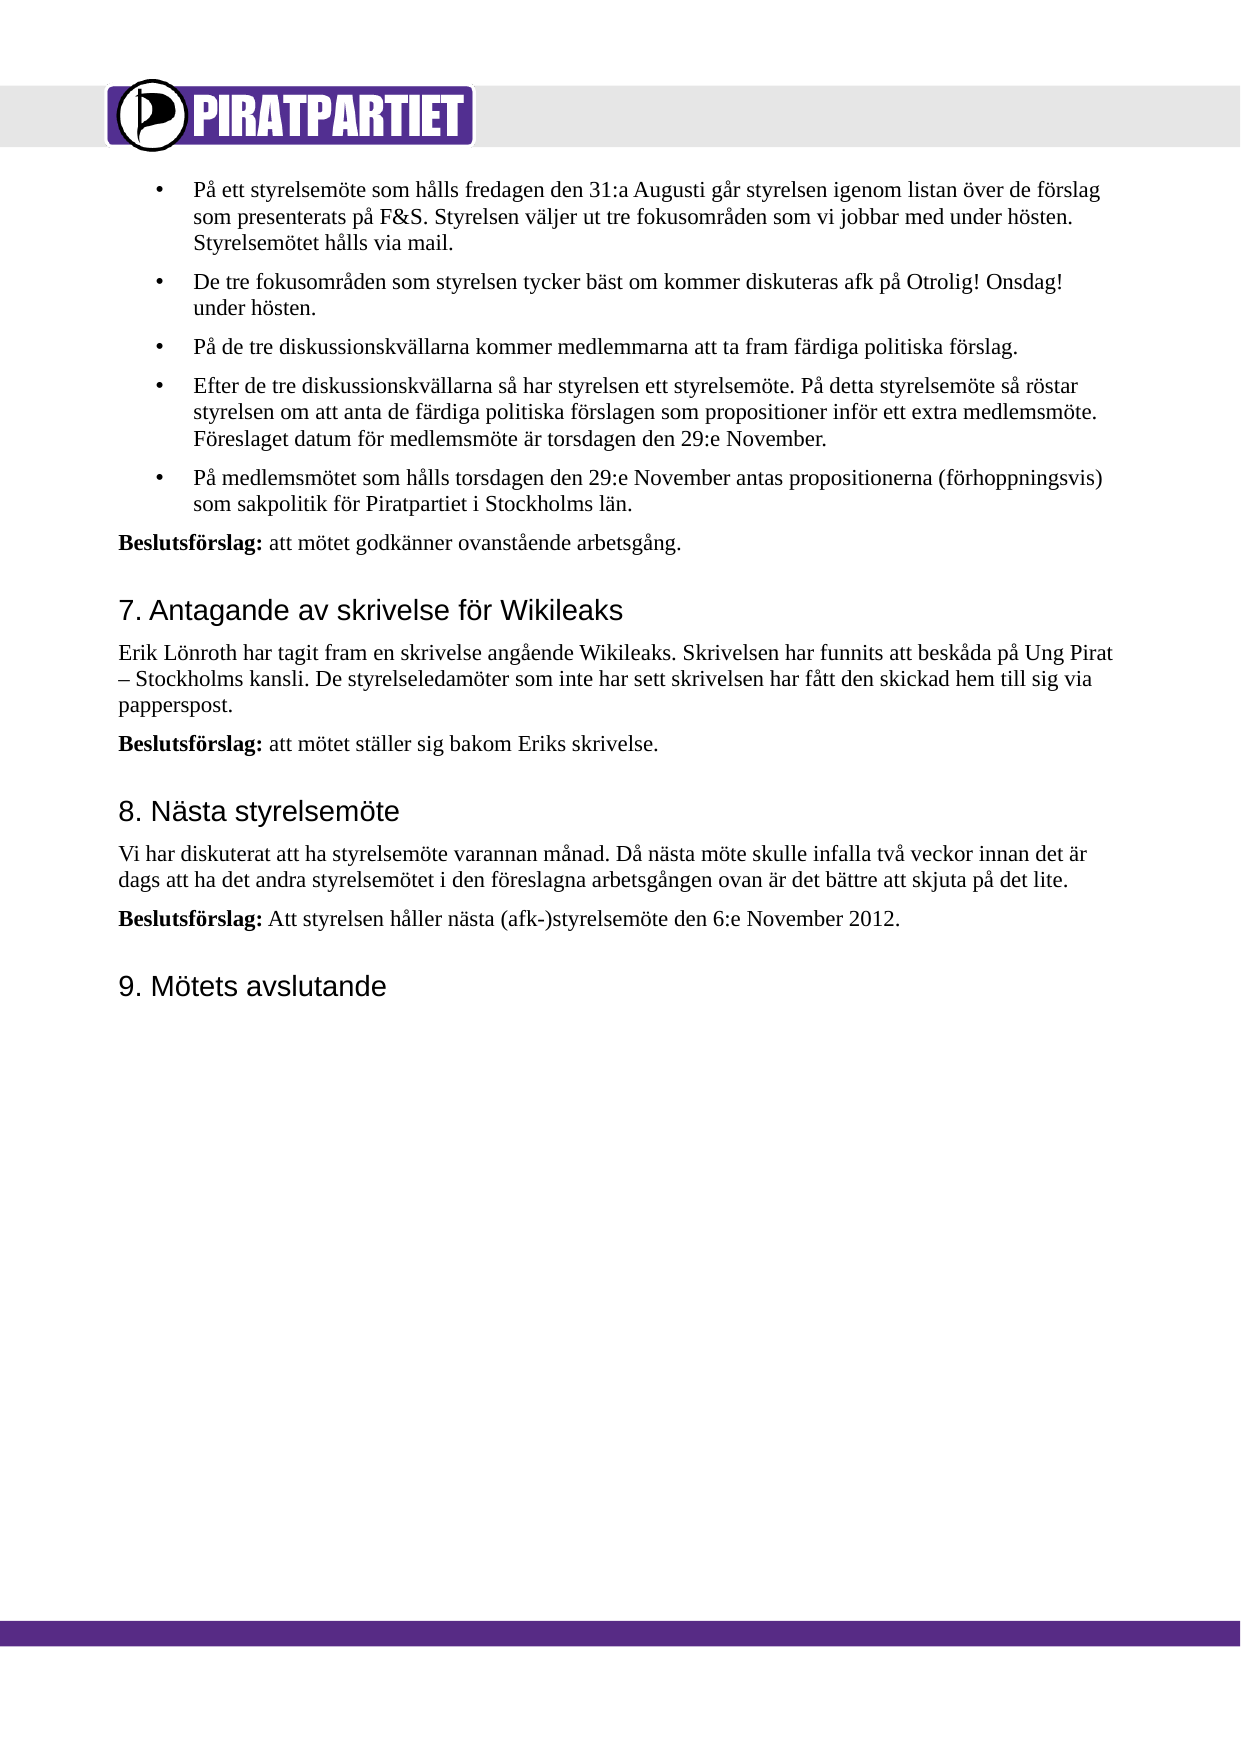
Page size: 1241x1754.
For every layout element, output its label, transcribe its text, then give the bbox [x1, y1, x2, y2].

list På de tre diskussionskvällarna kommer medlemmarna att ta fram färdiga politiska förslag. [156, 333, 1122, 359]
subtitle 7. Antagande av skrivelse för Wikileaks [118, 593, 1122, 626]
list På ett styrelsemöte som hålls fredagen den 31:a Augusti går styrelsen igenom listan över de förslag som presenterats på F&S. Styrelsen väljer ut tre fokusområden som vi jobbar med under hösten. Styrelsemötet hålls via mail. [156, 176, 1122, 255]
subtitle 9. Mötets avslutande [118, 969, 1122, 1003]
picture [104, 79, 477, 154]
subtitle 8. Nästa styrelsemöte [118, 794, 1122, 828]
text Beslutsförslag: att mötet ställer sig bakom Eriks skrivelse. [118, 730, 1122, 757]
list De tre fokusområden som styrelsen tycker bäst om kommer diskuteras afk på Otrolig! Onsdag! under hösten. [156, 268, 1122, 321]
text Beslutsförslag: att mötet godkänner ovanstående arbetsgång. [118, 529, 1122, 555]
list På medlemsmötet som hålls torsdagen den 29:e November antas propositionerna (förhoppningsvis) som sakpolitik för Piratpartiet i Stockholms län. [156, 463, 1122, 516]
text Vi har diskuterat att ha styrelsemöte varannan månad. Då nästa möte skulle infalla två veckor innan det är dags att ha det andra styrelsemötet i den föreslagna arbetsgången ovan är det bättre att skjuta på det lite. [118, 840, 1122, 893]
text Erik Lönroth har tagit fram en skrivelse angående Wikileaks. Skrivelsen har funnits att beskåda på Ung Pirat – Stockholms kansli. De styrelseledamöter som inte har sett skrivelsen har fått den skickad hem till sig via papperspost. [118, 639, 1122, 718]
text Beslutsförslag: Att styrelsen håller nästa (afk-)styrelsemöte den 6:e November 2012. [118, 905, 1122, 932]
list Efter de tre diskussionskvällarna så har styrelsen ett styrelsemöte. På detta styrelsemöte så röstar styrelsen om att anta de färdiga politiska förslagen som propositioner inför ett extra medlemsmöte. Föreslaget datum för medlemsmöte är torsdagen den 29:e November. [156, 372, 1122, 451]
